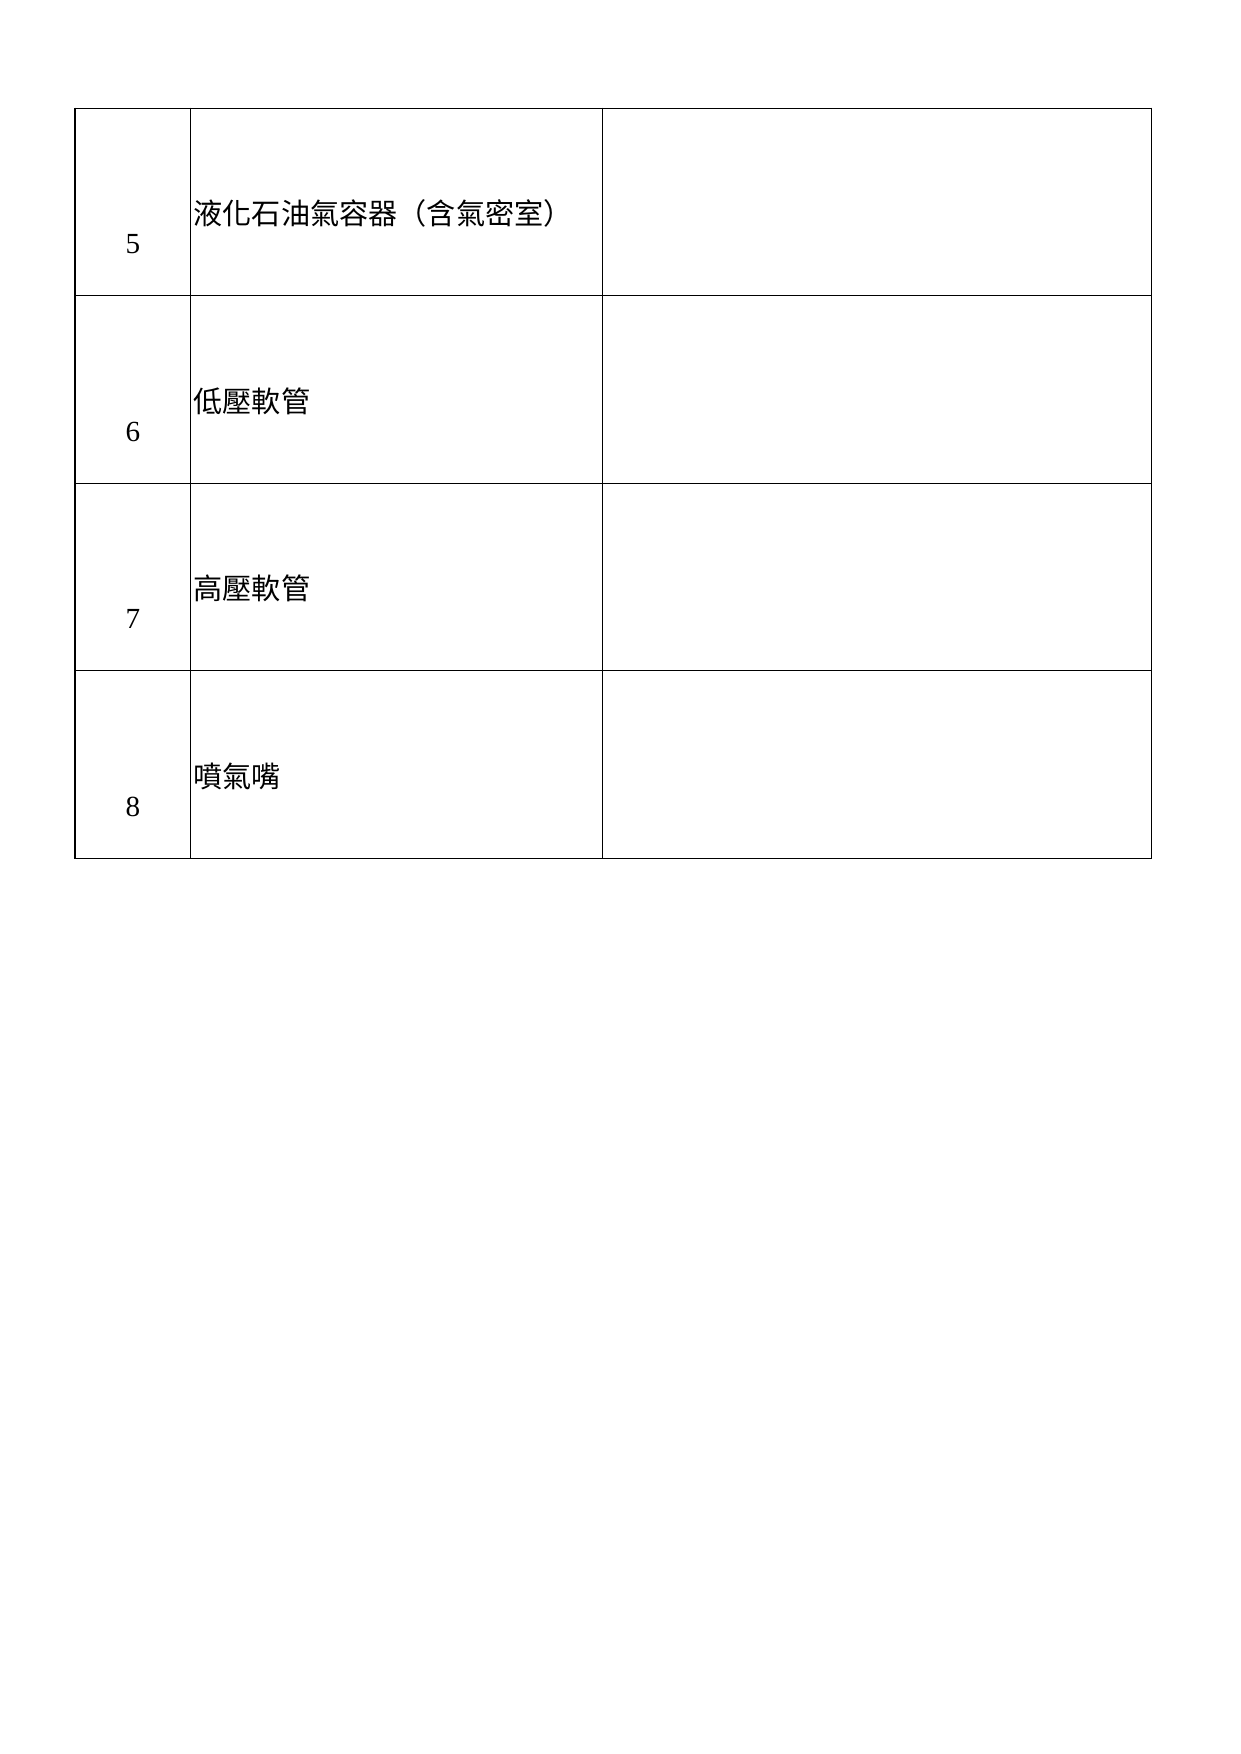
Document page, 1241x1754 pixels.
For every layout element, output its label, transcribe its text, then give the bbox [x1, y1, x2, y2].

table_cell 6 [76, 296, 190, 483]
table_cell 7 [76, 484, 190, 670]
table_cell 8 [76, 671, 190, 858]
table_cell [603, 109, 1151, 295]
table_cell [603, 671, 1151, 858]
table_cell 低壓軟管 [191, 296, 602, 483]
table_cell [603, 484, 1151, 670]
table_cell 噴氣嘴 [191, 671, 602, 858]
table_cell 5 [76, 109, 190, 295]
table_cell [603, 296, 1151, 483]
table_cell 高壓軟管 [191, 484, 602, 670]
table_cell 液化石油氣容器（含氣密室） [191, 109, 602, 295]
